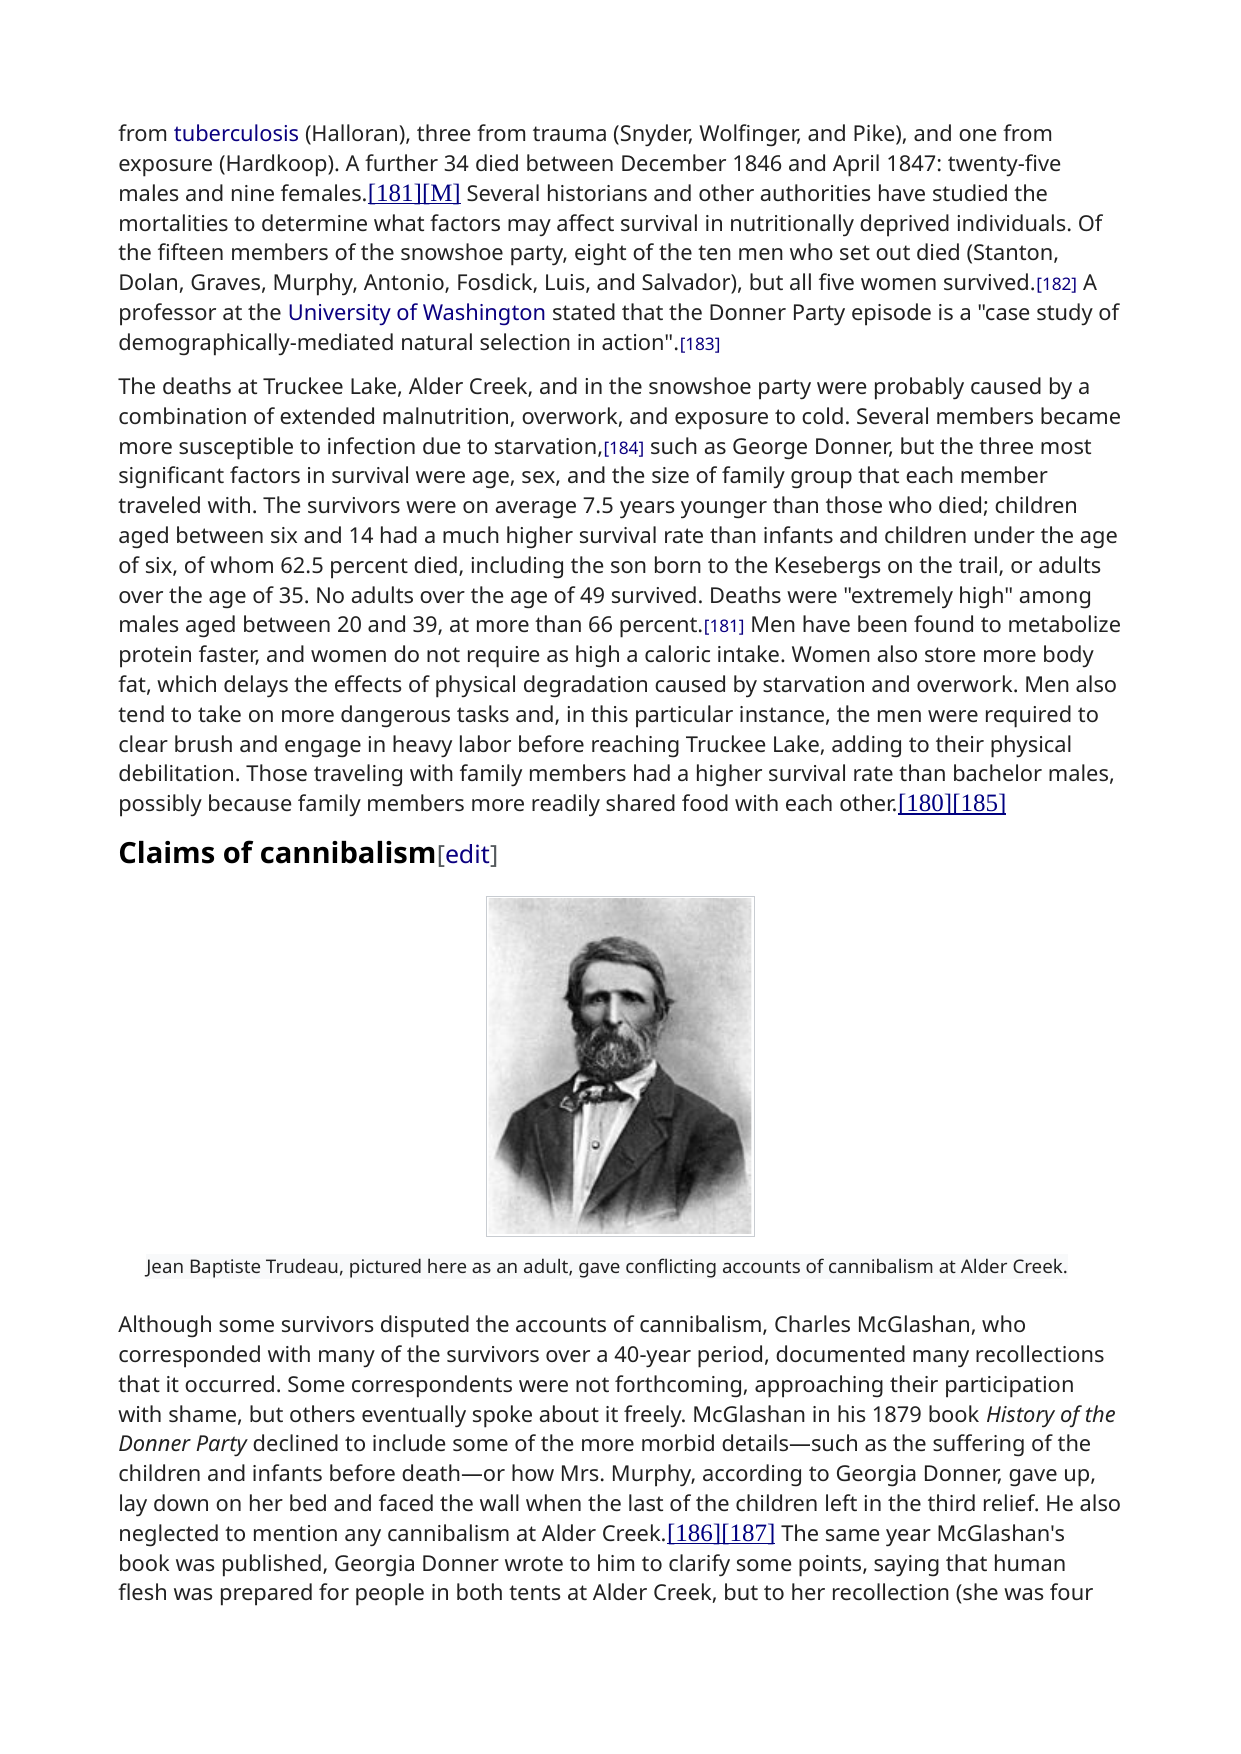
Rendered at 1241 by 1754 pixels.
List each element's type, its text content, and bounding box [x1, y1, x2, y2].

subtitle Claims of cannibalism[edit] [118, 832, 1122, 872]
picture [488, 898, 752, 1234]
text Jean Baptiste Trudeau, pictured here as an adult, gave conflicting accounts of cannibalism at Alder Creek. [123, 1254, 1122, 1279]
text The deaths at Truckee Lake, Alder Creek, and in the snowshoe party were probably caused by a combination of extended malnutrition, overwork, and exposure to cold. Several members became more susceptible to infection due to starvation,[184] such as George Donner, but the three most significant factors in survival were age, sex, and the size of family group that each member traveled with. The survivors were on average 7.5 years younger than those who died; children aged between six and 14 had a much higher survival rate than infants and children under the age of six, of whom 62.5 percent died, including the son born to the Kesebergs on the trail, or adults over the age of 35. No adults over the age of 49 survived. Deaths were "extremely high" among males aged between 20 and 39, at more than 66 percent.[181] Men have been found to metabolize protein faster, and women do not require as high a caloric intake. Women also store more body fat, which delays the effects of physical degradation caused by starvation and overwork. Men also tend to take on more dangerous tasks and, in this particular instance, the men were required to clear brush and engage in heavy labor before reaching Truckee Lake, adding to their physical debilitation. Those traveling with family members had a higher survival rate than bachelor males, possibly because family members more readily shared food with each other.[180][185] [118, 371, 1122, 818]
text from tuberculosis (Halloran), three from trauma (Snyder, Wolfinger, and Pike), and one from exposure (Hardkoop). A further 34 died between December 1846 and April 1847: twenty-five males and nine females.[181][M] Several historians and other authorities have studied the mortalities to determine what factors may affect survival in nutritionally deprived individuals. Of the fifteen members of the snowshoe party, eight of the ten men who set out died (Stanton, Dolan, Graves, Murphy, Antonio, Fosdick, Luis, and Salvador), but all five women survived.[182] A professor at the University of Washington stated that the Donner Party episode is a "case study of demographically-mediated natural selection in action".[183] [118, 118, 1122, 356]
text Although some survivors disputed the accounts of cannibalism, Charles McGlashan, who corresponded with many of the survivors over a 40-year period, documented many recollections that it occurred. Some correspondents were not forthcoming, approaching their participation with shame, but others eventually spoke about it freely. McGlashan in his 1879 book History of the Donner Party declined to include some of the more morbid details—such as the suffering of the children and infants before death—or how Mrs. Murphy, according to Georgia Donner, gave up, lay down on her bed and faced the wall when the last of the children left in the third relief. He also neglected to mention any cannibalism at Alder Creek.[186][187] The same year McGlashan's book was published, Georgia Donner wrote to him to clarify some points, saying that human flesh was prepared for people in both tents at Alder Creek, but to her recollection (she was four [118, 1309, 1122, 1607]
